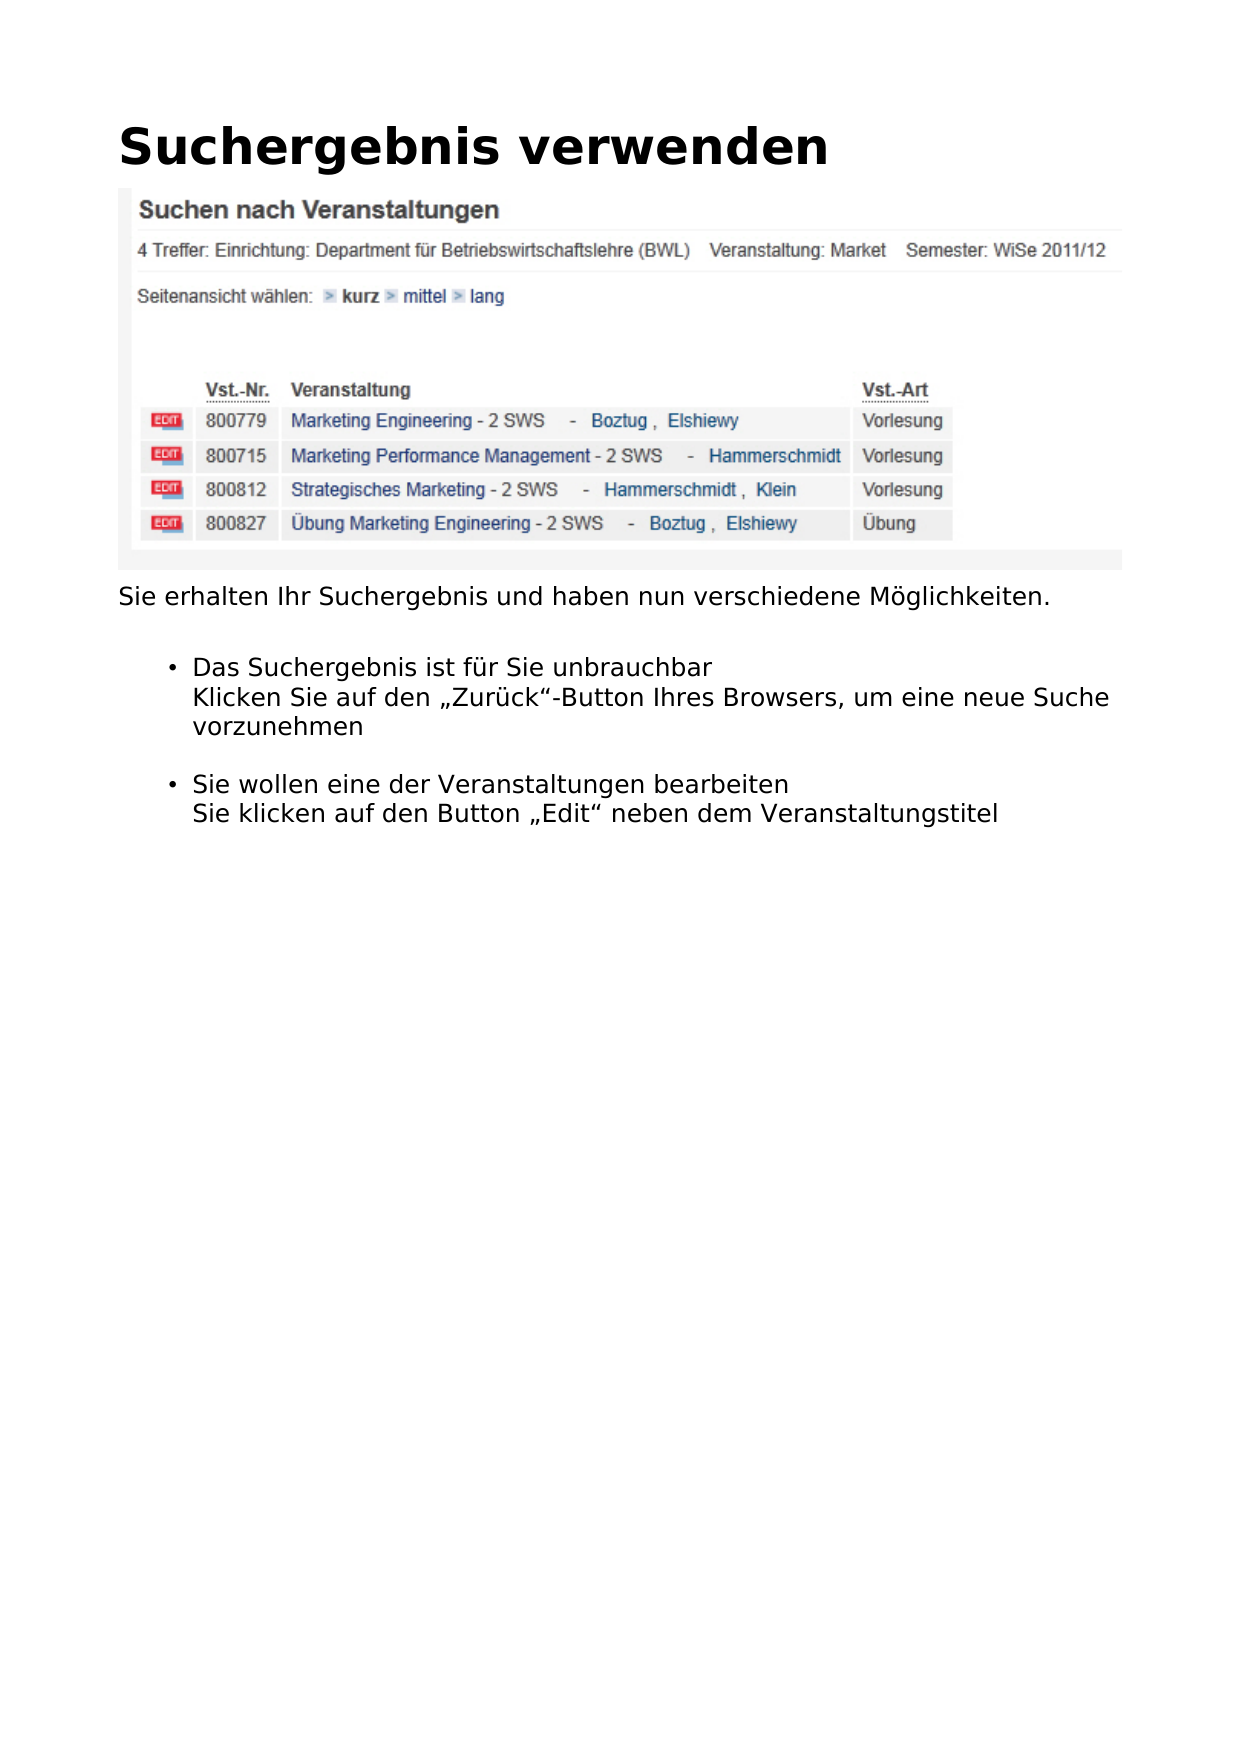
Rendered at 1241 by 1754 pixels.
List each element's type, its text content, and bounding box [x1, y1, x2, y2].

list Sie wollen eine der Veranstaltungen bearbeiten Sie klicken auf den Button „Edit“ neben dem Veranstaltungstitel [177, 771, 1122, 829]
subtitle Suchergebnis verwenden [118, 118, 1122, 176]
list Das Suchergebnis ist für Sie unbrauchbar Klicken Sie auf den „Zurück“-Button Ihres Browsers, um eine neue Suche vorzunehmen [177, 653, 1122, 741]
picture [118, 188, 1123, 570]
text Sie erhalten Ihr Suchergebnis und haben nun verschiedene Möglichkeiten. [118, 582, 1122, 612]
